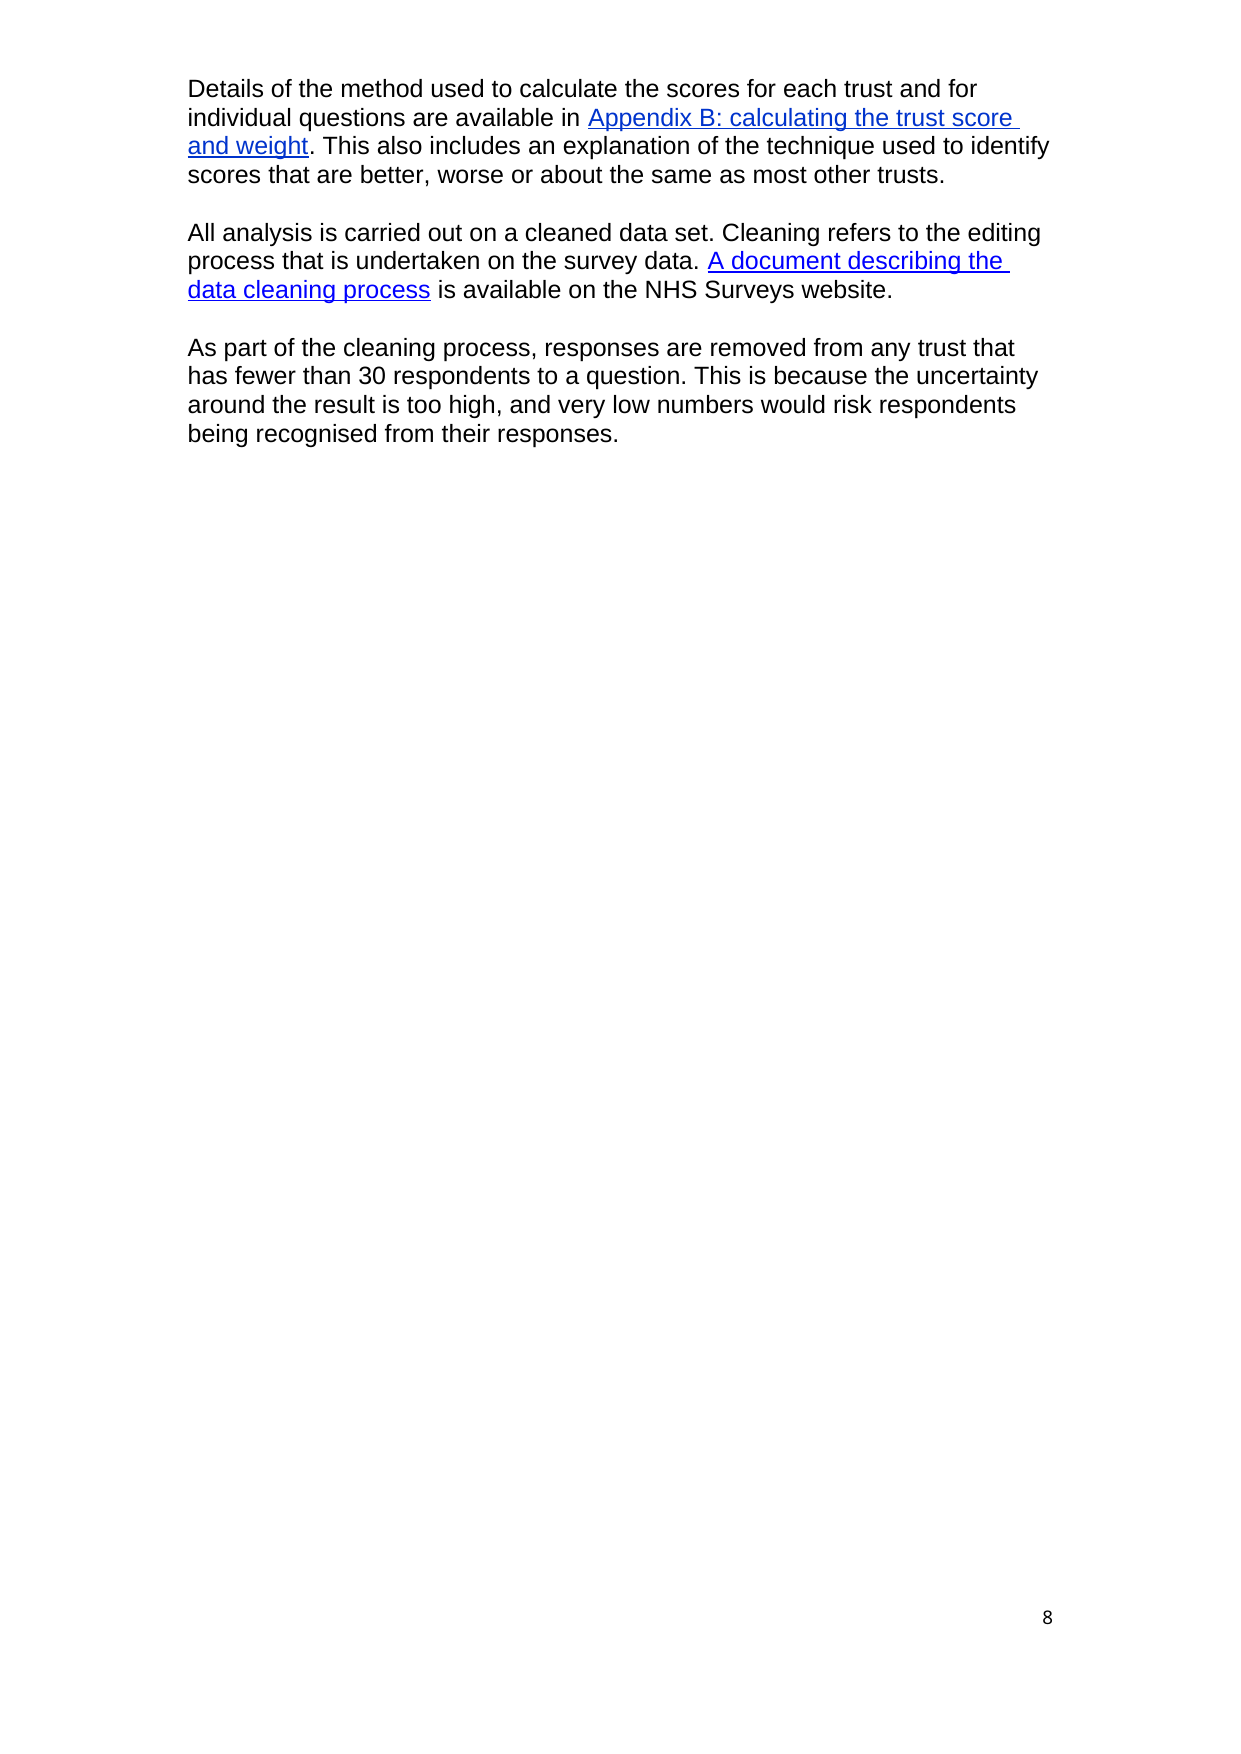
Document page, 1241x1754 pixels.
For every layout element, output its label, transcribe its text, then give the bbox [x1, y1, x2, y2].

text All analysis is carried out on a cleaned data set. Cleaning refers to the editing process that is undertaken on the survey data. A document describing the data cleaning process is available on the NHS Surveys website. [187, 217, 1053, 304]
text Details of the method used to calculate the scores for each trust and for individual questions are available in Appendix B: calculating the trust score and weight. This also includes an explanation of the technique used to identify scores that are better, worse or about the same as most other trusts. [187, 74, 1053, 189]
text As part of the cleaning process, responses are removed from any trust that has fewer than 30 respondents to a question. This is because the uncertainty around the result is too high, and very low numbers would risk respondents being recognised from their responses. [187, 332, 1053, 447]
